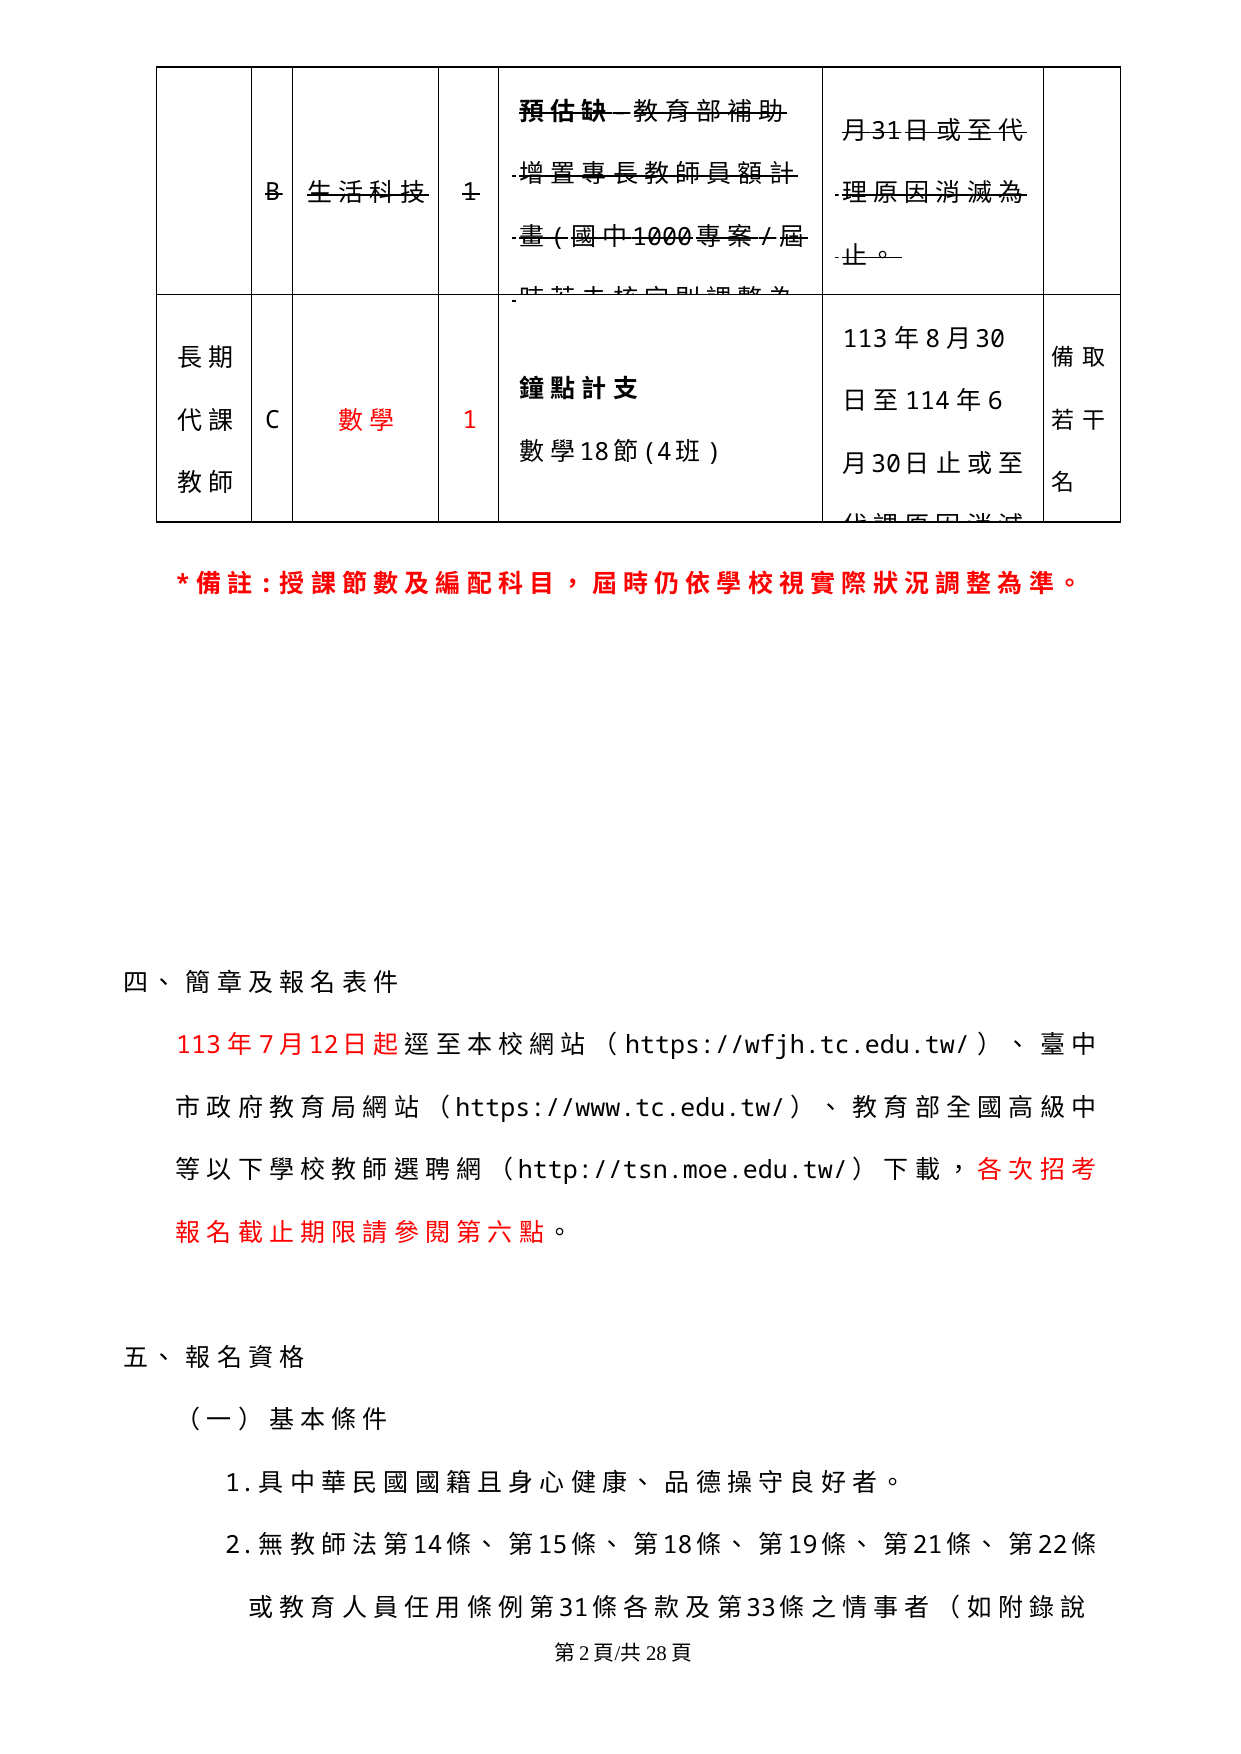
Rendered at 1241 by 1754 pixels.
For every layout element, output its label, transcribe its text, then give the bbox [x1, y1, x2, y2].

table_cell [1044, 68, 1120, 293]
table_cell 1 [439, 68, 498, 293]
table_cell 長期 代課 教師 [157, 295, 251, 521]
text *備註:授課節數及編配科目，屆時仍依學校視實際狀況調整為準。 [164, 540, 1120, 602]
table_cell C [252, 295, 292, 521]
table_cell 113年8月30日至114年6月30日止或至代課原因消滅為止。 [823, 295, 1043, 521]
text 1.具中華民國國籍且身心健康、品德操守良好者。 [220, 1439, 1120, 1501]
text 五、報名資格 [120, 1314, 1120, 1376]
table_cell 月31日或至代理原因消滅為止。 [823, 68, 1043, 293]
table_cell B [252, 68, 292, 293]
table_cell 生活科技 [293, 68, 438, 293]
text （一）基本條件 [170, 1376, 1120, 1439]
table_cell [157, 68, 251, 293]
table_cell 預估缺-教育部補助增置專長教師員額計畫(國中1000專案/屆時若未核定則調整為代課教師。) (生活科技13節/數學5節) [499, 68, 822, 293]
table_cell 1 [439, 295, 498, 521]
table_cell 鐘點計支 數學18節(4班) [499, 295, 822, 521]
table_cell 數學 [293, 295, 438, 521]
text 2.無教師法第14條、第15條、第18條、第19條、第21條、第22條或教育人員任用條例第31條各款及第33條之情事者（如附錄說 [220, 1501, 1120, 1626]
table_cell 備取 若干名 [1044, 295, 1120, 521]
text 四、簡章及報名表件 113年7月12日起逕至本校網站（https://wfjh.tc.edu.tw/）、臺中市政府教育局網站（https://www.tc.edu.tw/）、教育部全國高級中等以下學校教師選聘網（http://tsn.moe.edu.tw/）下載，各次招考報名截止期限請參閱第六點。 [120, 939, 1120, 1251]
